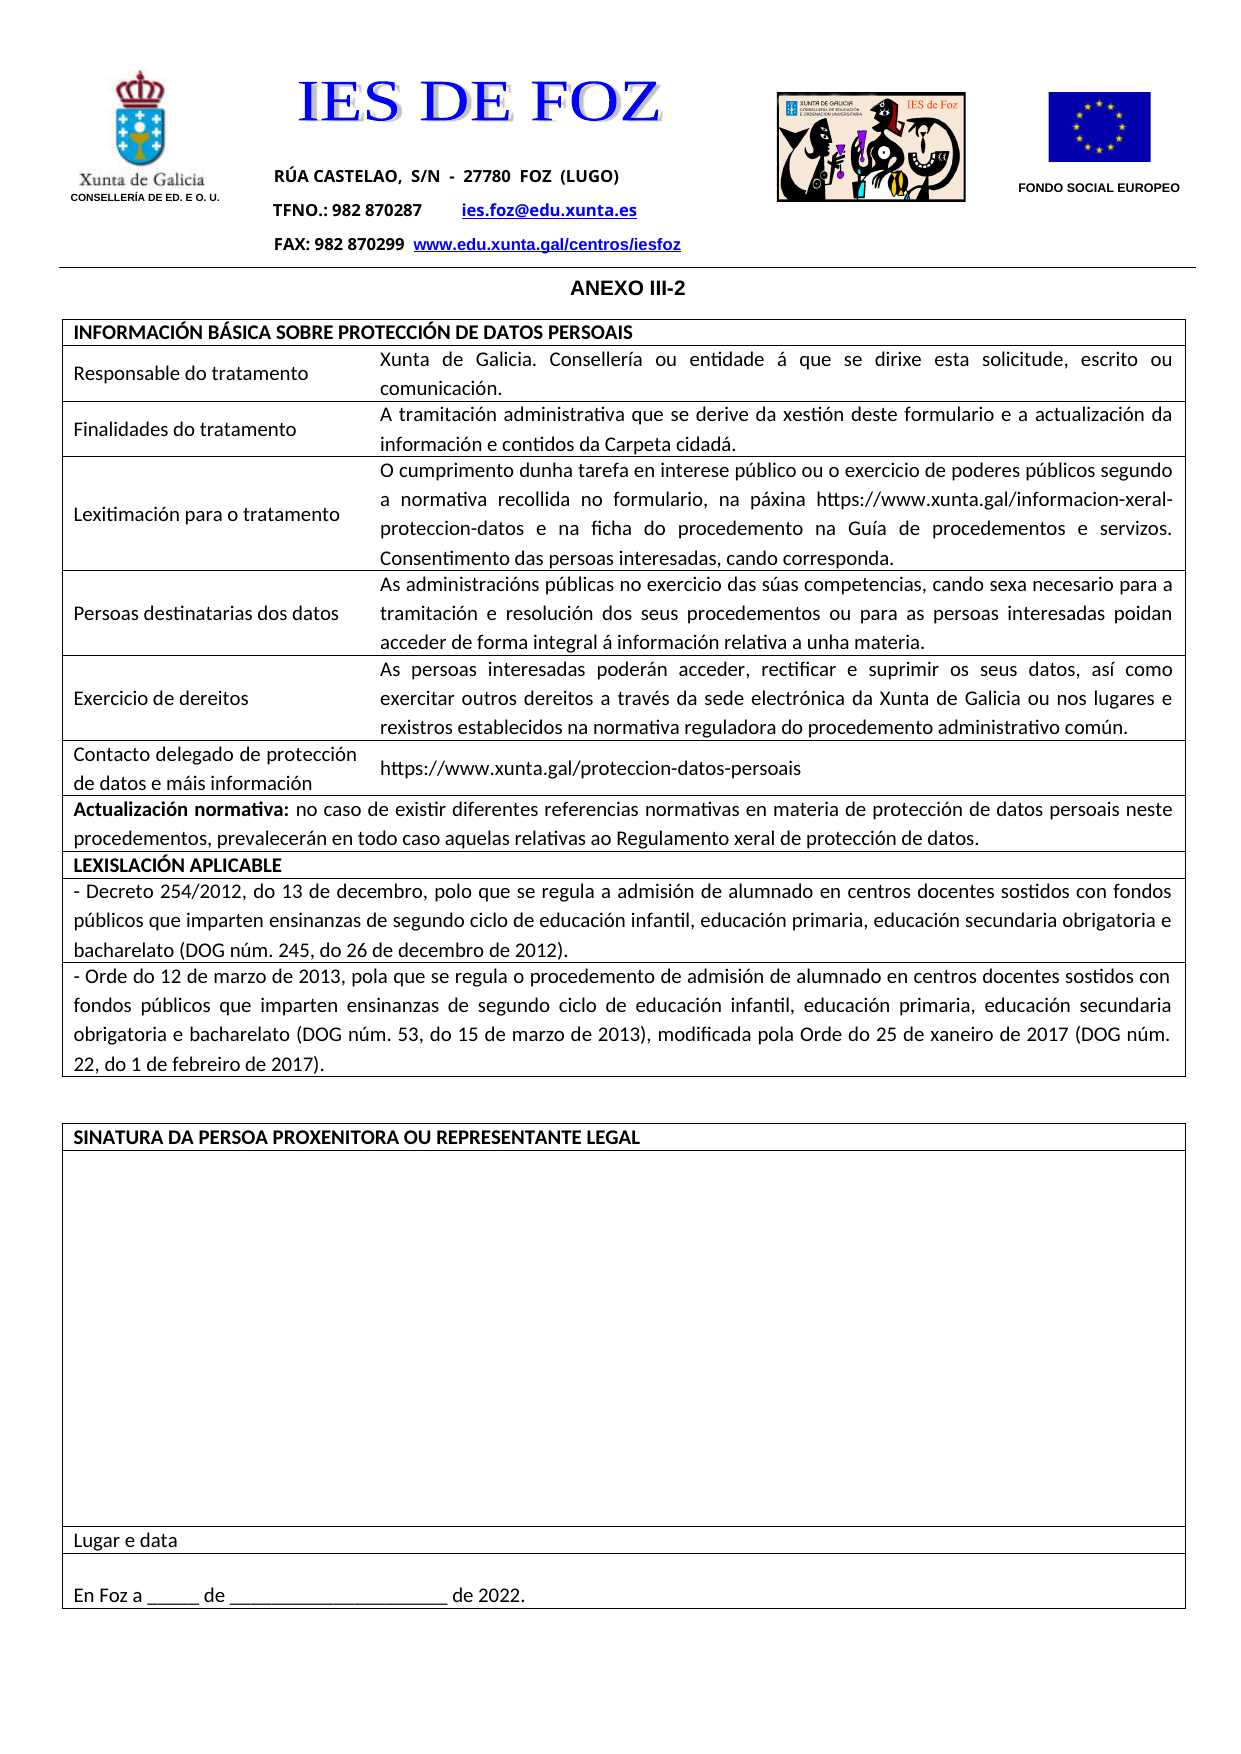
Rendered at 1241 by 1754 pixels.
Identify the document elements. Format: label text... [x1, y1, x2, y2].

table_cell Persoas destinatarias dos datos [63, 571, 369, 655]
table_cell Contacto delegado de protección de datos e máis información [63, 741, 369, 795]
picture [1048, 92, 1151, 162]
table_cell Exercicio de dereitos [63, 656, 369, 740]
table_header SINATURA DA PERSOA PROXENITORA OU REPRESENTANTE LEGAL [63, 1124, 1185, 1149]
table_cell - Orde do 12 de marzo de 2013, pola que se regula o procedemento de admisión de alumnado en centros docentes sostidos con fondos públicos que imparten ensinanzas de segundo ciclo de educación infantil, educación primaria, educación secundaria obrigatoria e bacharelato (DOG núm. 53, do 15 de marzo de 2013), modificada pola Orde do 25 de xaneiro de 2017 (DOG núm. 22, do 1 de febreiro de 2017). [63, 963, 1185, 1076]
table_cell As persoas interesadas poderán acceder, rectificar e suprimir os seus datos, así como exercitar outros dereitos a través da sede electrónica da Xunta de Galicia ou nos lugares e rexistros establecidos na normativa reguladora do procedemento administrativo común. [369, 656, 1185, 740]
table_header RÚA CASTELAO, S/N - 27780 FOZ (LUGO) TFNO.: 982 870287 ies.foz@edu.xunta.es FAX: 982 870299 www.edu.xunta.gal/centros/iesfoz [236, 73, 723, 255]
table_cell O cumprimento dunha tarefa en interese público ou o exercicio de poderes públicos segundo a normativa recollida no formulario, na páxina https://www.xunta.gal/informacion-xeral-proteccion-datos e na ficha do procedemento na Guía de procedementos e servizos. Consentimento das persoas interesadas, cando corresponda. [369, 457, 1185, 570]
table_cell [59, 255, 1196, 267]
table_cell Xunta de Galicia. Consellería ou entidade á que se dirixe esta solicitude, escrito ou comunicación. [369, 346, 1185, 401]
picture [776, 92, 966, 203]
table_header INFORMACIÓN BÁSICA SOBRE PROTECCIÓN DE DATOS PERSOAIS [63, 320, 1185, 345]
picture [77, 68, 207, 203]
table_cell LEXISLACIÓN APLICABLE [63, 852, 1185, 877]
table_cell A tramitación administrativa que se derive da xestión deste formulario e a actualización da información e contidos da Carpeta cidadá. [369, 402, 1185, 456]
table_header CONSELLERÍA DE ED. E O. U. [59, 73, 236, 255]
table_cell Finalidades do tratamento [63, 402, 369, 456]
text ANEXO III-2 [74, 275, 1181, 299]
table_cell https://www.xunta.gal/proteccion-datos-persoais [369, 741, 1185, 795]
table_cell [63, 1151, 1185, 1526]
table_header FONDO SOCIAL EUROPEO [996, 73, 1227, 255]
table_cell - Decreto 254/2012, do 13 de decembro, polo que se regula a admisión de alumnado en centros docentes sostidos con fondos públicos que imparten ensinanzas de segundo ciclo de educación infantil, educación primaria, educación secundaria obrigatoria e bacharelato (DOG núm. 245, do 26 de decembro de 2012). [63, 879, 1185, 962]
table_cell As administracións públicas no exercicio das súas competencias, cando sexa necesario para a tramitación e resolución dos seus procedementos ou para as persoas interesadas poidan acceder de forma integral á información relativa a unha materia. [369, 571, 1185, 655]
table_cell [1196, 255, 1227, 267]
table_header [724, 73, 996, 255]
table_cell En Foz a _____ de _____________________ de 2022. [63, 1554, 1185, 1608]
table_cell Actualización normativa: no caso de existir diferentes referencias normativas en materia de protección de datos persoais neste procedementos, prevalecerán en todo caso aquelas relativas ao Regulamento xeral de protección de datos. [63, 796, 1185, 851]
table_cell Responsable do tratamento [63, 346, 369, 401]
table_cell Lexitimación para o tratamento [63, 457, 369, 570]
table_cell Lugar e data [63, 1527, 1185, 1552]
